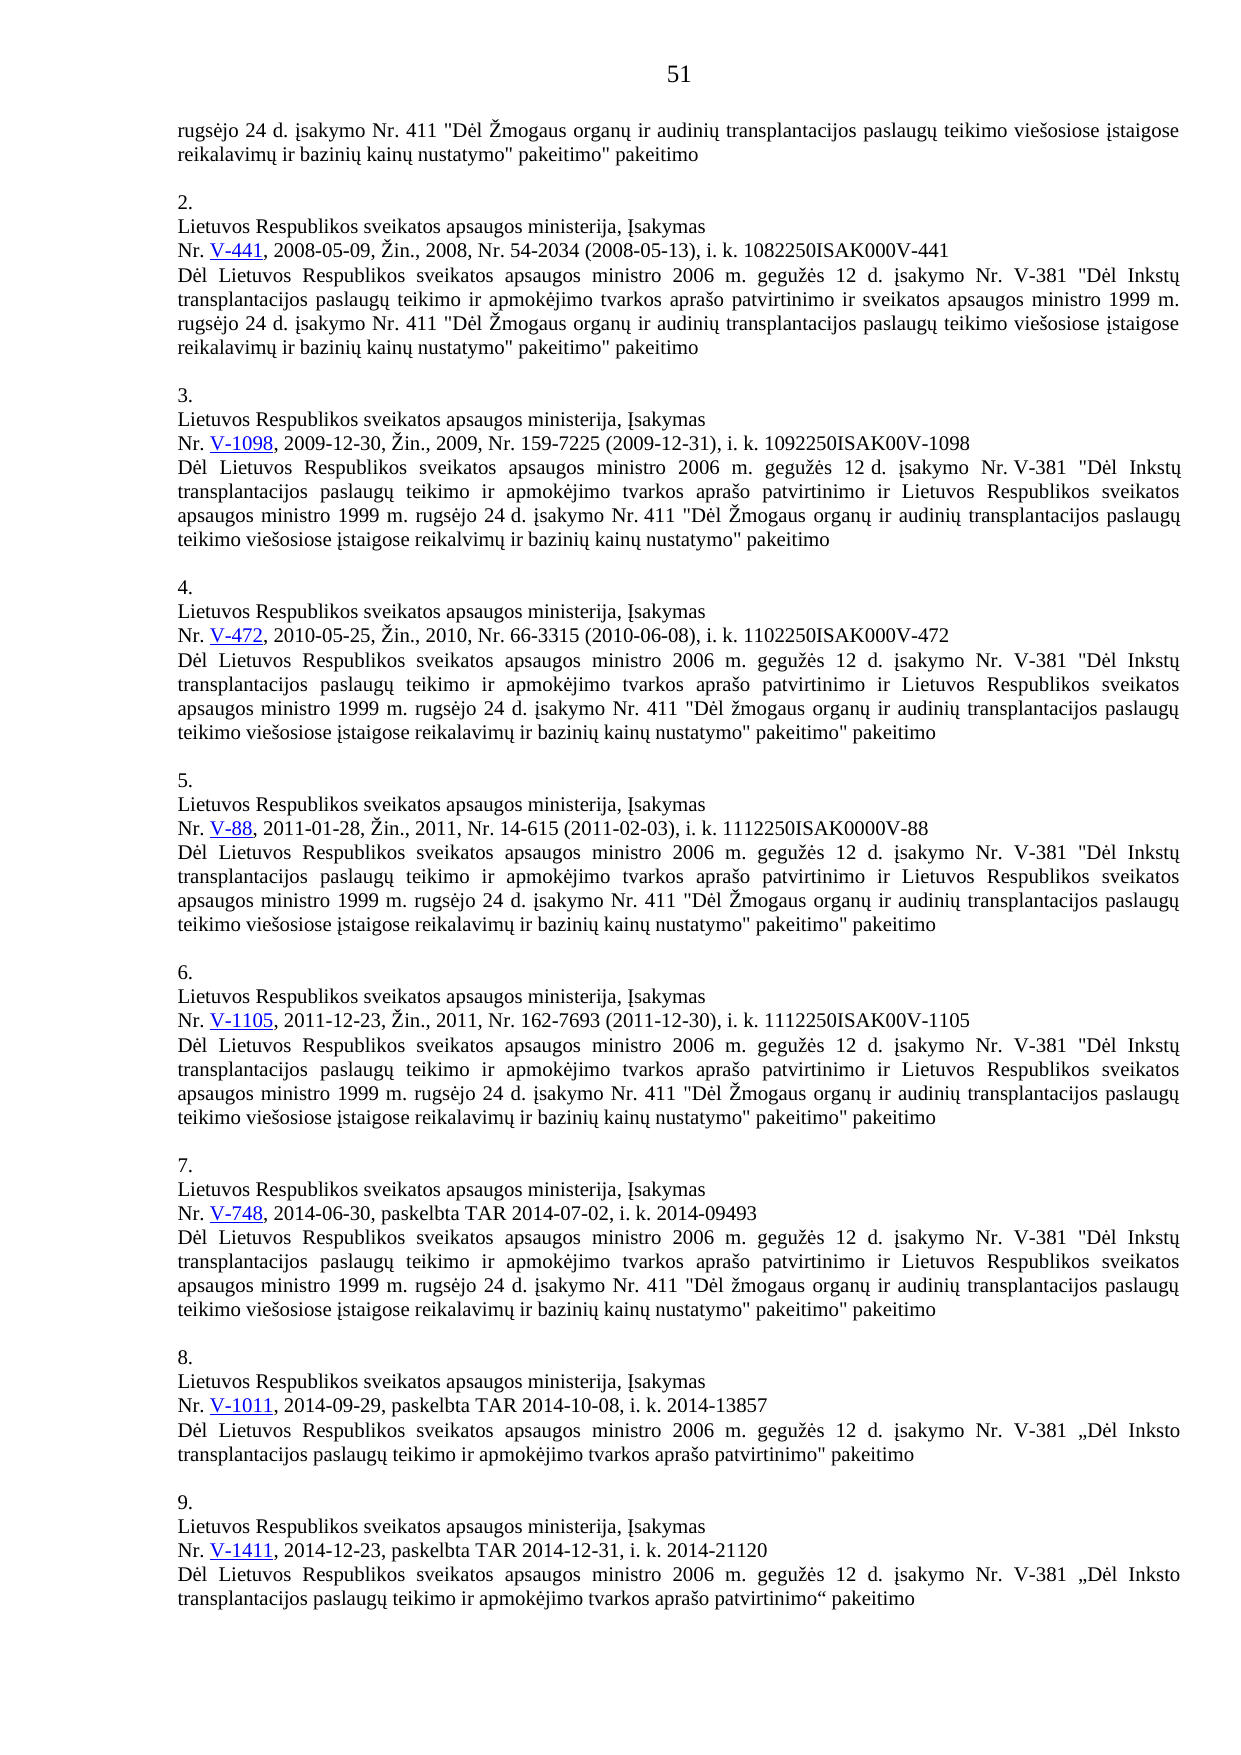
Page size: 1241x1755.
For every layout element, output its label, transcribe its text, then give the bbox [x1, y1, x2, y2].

text Lietuvos Respublikos sveikatos apsaugos ministerija, Įsakymas [177, 1177, 1181, 1201]
text 5. [177, 768, 1181, 792]
text Dėl Lietuvos Respublikos sveikatos apsaugos ministro 2006 m. gegužės 12 d. įsakymo Nr. V-381 „Dėl Inksto transplantacijos paslaugų teikimo ir apmokėjimo tvarkos aprašo patvirtinimo“ pakeitimo [177, 1562, 1181, 1610]
text Lietuvos Respublikos sveikatos apsaugos ministerija, Įsakymas [177, 1369, 1181, 1393]
text Dėl Lietuvos Respublikos sveikatos apsaugos ministro 2006 m. gegužės 12 d. įsakymo Nr. V-381 "Dėl Inkstų transplantacijos paslaugų teikimo ir apmokėjimo tvarkos aprašo patvirtinimo ir Lietuvos Respublikos sveikatos apsaugos ministro 1999 m. rugsėjo 24 d. įsakymo Nr. 411 "Dėl žmogaus organų ir audinių transplantacijos paslaugų teikimo viešosiose įstaigose reikalavimų ir bazinių kainų nustatymo" pakeitimo" pakeitimo [177, 647, 1181, 744]
text Lietuvos Respublikos sveikatos apsaugos ministerija, Įsakymas [177, 407, 1181, 431]
text Dėl Lietuvos Respublikos sveikatos apsaugos ministro 2006 m. gegužės 12 d. įsakymo Nr. V-381 "Dėl Inkstų transplantacijos paslaugų teikimo ir apmokėjimo tvarkos aprašo patvirtinimo ir Lietuvos Respublikos sveikatos apsaugos ministro 1999 m. rugsėjo 24 d. įsakymo Nr. 411 "Dėl Žmogaus organų ir audinių transplantacijos paslaugų teikimo viešosiose įstaigose reikalavimų ir bazinių kainų nustatymo" pakeitimo" pakeitimo [177, 840, 1181, 936]
text Nr. V-1098, 2009-12-30, Žin., 2009, Nr. 159-7225 (2009-12-31), i. k. 1092250ISAK00V-1098 [177, 431, 1181, 455]
text Nr. V-748, 2014-06-30, paskelbta TAR 2014-07-02, i. k. 2014-09493 [177, 1201, 1181, 1225]
text Nr. V-472, 2010-05-25, Žin., 2010, Nr. 66-3315 (2010-06-08), i. k. 1102250ISAK000V-472 [177, 623, 1181, 647]
text Dėl Lietuvos Respublikos sveikatos apsaugos ministro 2006 m. gegužės 12 d. įsakymo Nr. V-381 "Dėl Inkstų transplantacijos paslaugų teikimo ir apmokėjimo tvarkos aprašo patvirtinimo ir sveikatos apsaugos ministro 1999 m. rugsėjo 24 d. įsakymo Nr. 411 "Dėl Žmogaus organų ir audinių transplantacijos paslaugų teikimo viešosiose įstaigose reikalavimų ir bazinių kainų nustatymo" pakeitimo" pakeitimo [177, 262, 1181, 359]
text rugsėjo 24 d. įsakymo Nr. 411 "Dėl Žmogaus organų ir audinių transplantacijos paslaugų teikimo viešosiose įstaigose reikalavimų ir bazinių kainų nustatymo" pakeitimo" pakeitimo [177, 118, 1181, 166]
text 7. [177, 1153, 1181, 1177]
text Lietuvos Respublikos sveikatos apsaugos ministerija, Įsakymas [177, 214, 1181, 238]
text Lietuvos Respublikos sveikatos apsaugos ministerija, Įsakymas [177, 599, 1181, 623]
text 8. [177, 1345, 1181, 1369]
text 9. [177, 1490, 1181, 1514]
text Nr. V-1105, 2011-12-23, Žin., 2011, Nr. 162-7693 (2011-12-30), i. k. 1112250ISAK00V-1105 [177, 1008, 1181, 1032]
text Dėl Lietuvos Respublikos sveikatos apsaugos ministro 2006 m. gegužės 12 d. įsakymo Nr. V-381 "Dėl Inkstų transplantacijos paslaugų teikimo ir apmokėjimo tvarkos aprašo patvirtinimo ir Lietuvos Respublikos sveikatos apsaugos ministro 1999 m. rugsėjo 24 d. įsakymo Nr. 411 "Dėl žmogaus organų ir audinių transplantacijos paslaugų teikimo viešosiose įstaigose reikalavimų ir bazinių kainų nustatymo" pakeitimo" pakeitimo [177, 1225, 1181, 1321]
text 3. [177, 383, 1181, 407]
text Dėl Lietuvos Respublikos sveikatos apsaugos ministro 2006 m. gegužės 12 d. įsakymo Nr. V-381 "Dėl Inkstų transplantacijos paslaugų teikimo ir apmokėjimo tvarkos aprašo patvirtinimo ir Lietuvos Respublikos sveikatos apsaugos ministro 1999 m. rugsėjo 24 d. įsakymo Nr. 411 "Dėl Žmogaus organų ir audinių transplantacijos paslaugų teikimo viešosiose įstaigose reikalavimų ir bazinių kainų nustatymo" pakeitimo" pakeitimo [177, 1032, 1181, 1129]
text Lietuvos Respublikos sveikatos apsaugos ministerija, Įsakymas [177, 1514, 1181, 1538]
text Dėl Lietuvos Respublikos sveikatos apsaugos ministro 2006 m. gegužės 12 d. įsakymo Nr. V-381 "Dėl Inkstų transplantacijos paslaugų teikimo ir apmokėjimo tvarkos aprašo patvirtinimo ir Lietuvos Respublikos sveikatos apsaugos ministro 1999 m. rugsėjo 24 d. įsakymo Nr. 411 "Dėl Žmogaus organų ir audinių transplantacijos paslaugų teikimo viešosiose įstaigose reikalvimų ir bazinių kainų nustatymo" pakeitimo [177, 455, 1181, 551]
text Nr. V-88, 2011-01-28, Žin., 2011, Nr. 14-615 (2011-02-03), i. k. 1112250ISAK0000V-88 [177, 816, 1181, 840]
text 4. [177, 575, 1181, 599]
text Nr. V-441, 2008-05-09, Žin., 2008, Nr. 54-2034 (2008-05-13), i. k. 1082250ISAK000V-441 [177, 238, 1181, 262]
text Nr. V-1411, 2014-12-23, paskelbta TAR 2014-12-31, i. k. 2014-21120 [177, 1538, 1181, 1562]
text Lietuvos Respublikos sveikatos apsaugos ministerija, Įsakymas [177, 792, 1181, 816]
text Lietuvos Respublikos sveikatos apsaugos ministerija, Įsakymas [177, 984, 1181, 1008]
text Nr. V-1011, 2014-09-29, paskelbta TAR 2014-10-08, i. k. 2014-13857 [177, 1393, 1181, 1417]
text Dėl Lietuvos Respublikos sveikatos apsaugos ministro 2006 m. gegužės 12 d. įsakymo Nr. V-381 „Dėl Inksto transplantacijos paslaugų teikimo ir apmokėjimo tvarkos aprašo patvirtinimo" pakeitimo [177, 1417, 1181, 1466]
text 6. [177, 960, 1181, 984]
text 2. [177, 190, 1181, 214]
